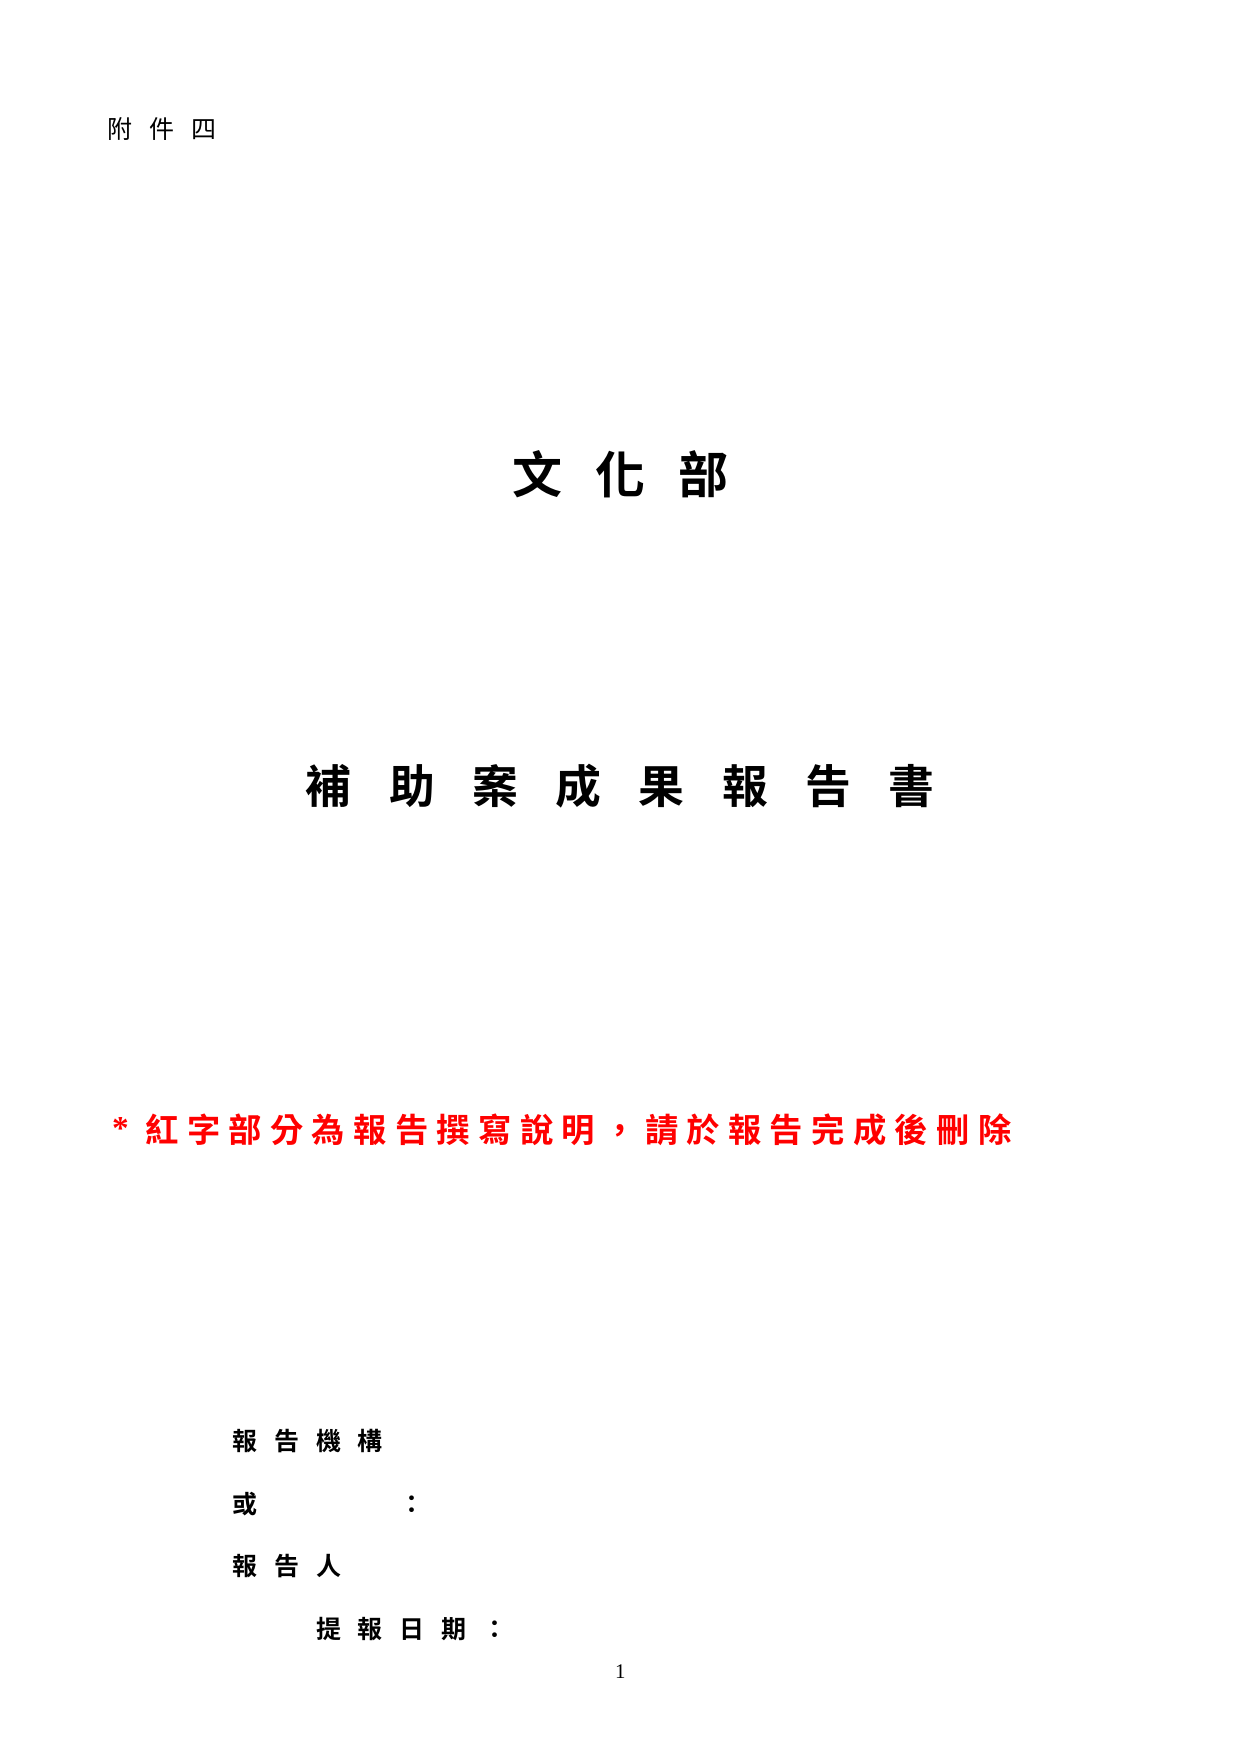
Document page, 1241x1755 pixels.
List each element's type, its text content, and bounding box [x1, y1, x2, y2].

text 提報日期： [99, 1586, 1141, 1648]
text 報告人 [99, 1523, 1141, 1586]
text 或 ： [99, 1461, 1141, 1523]
text 附件四 [99, 86, 1141, 148]
text 文化部 [99, 398, 1141, 523]
text 補助案成果報告書 [99, 711, 1141, 836]
text 報告機構 [99, 1398, 1141, 1461]
text *紅字部分為報告撰寫說明，請於報告完成後刪除 [99, 1086, 1141, 1148]
